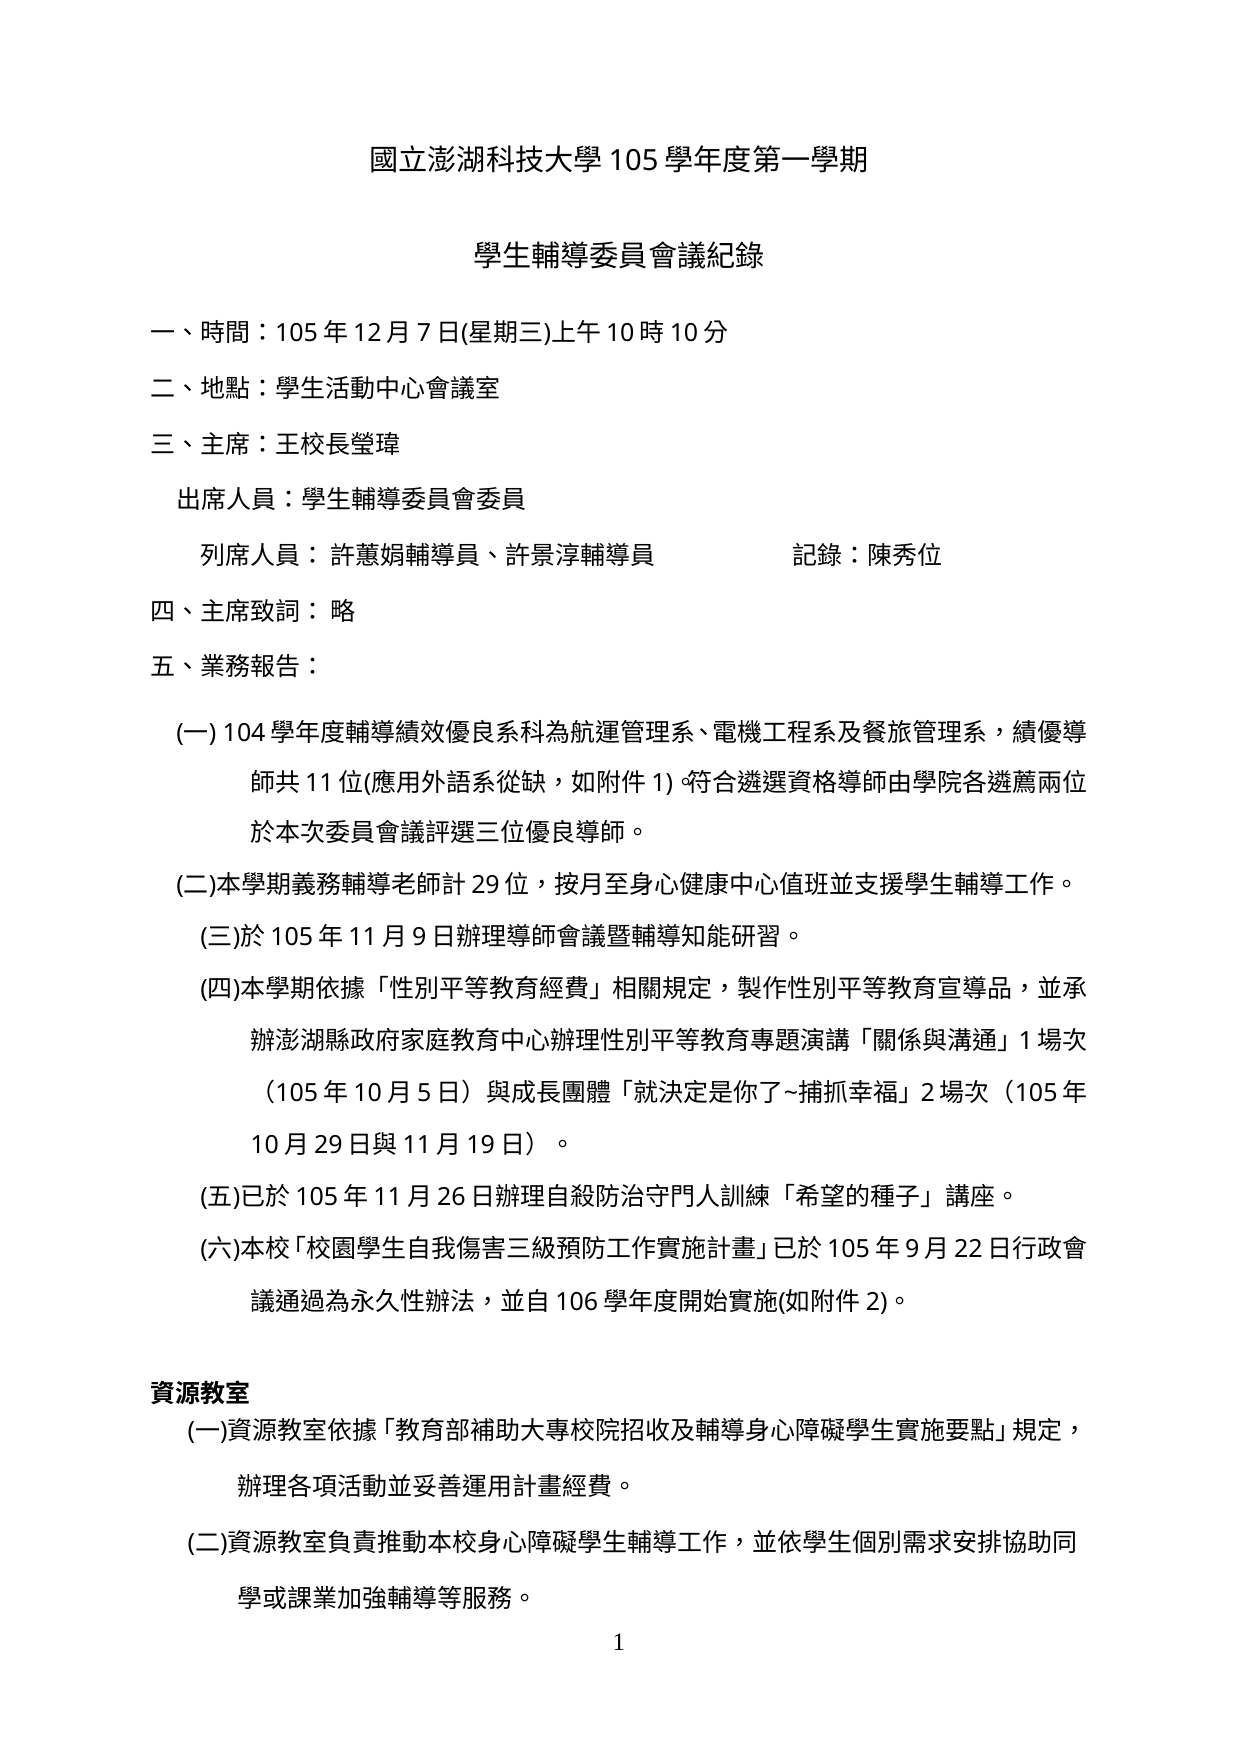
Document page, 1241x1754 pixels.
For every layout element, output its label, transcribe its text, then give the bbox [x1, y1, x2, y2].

text 學生輔導委員會議紀錄 [150, 216, 1087, 291]
text 四、主席致詞： 略 [150, 590, 1087, 628]
text (四)本學期依據「性別平等教育經費」相關規定，製作性別平等教育宣導品，並承辦澎湖縣政府家庭教育中心辦理性別平等教育專題演講「關係與溝通」1場次（105年10月5日）與成長團體「就決定是你了~捕抓幸福」2場次（105年10月29日與11月19日）。 [200, 956, 1087, 1164]
text (五)已於105年11月26日辦理自殺防治守門人訓練「希望的種子」講座。 [200, 1164, 1087, 1216]
text (二)資源教室負責推動本校身心障礙學生輔導工作，並依學生個別需求安排協助同學或課業加強輔導等服務。 [187, 1522, 1087, 1616]
text 出席人員：學生輔導委員會委員 [150, 479, 1087, 517]
text 列席人員： 許蕙娟輔導員、許景淳輔導員 記錄：陳秀位 [150, 535, 1087, 572]
text 五、業務報告： [150, 646, 1087, 683]
text (一) 104學年度輔導績效優良系科為航運管理系、電機工程系及餐旅管理系，績優導師共11位(應用外語系從缺，如附件1)。符合遴選資格導師由學院各遴薦兩位於本次委員會議評選三位優良導師。 [150, 702, 1087, 852]
text (三)於105年11月9日辦理導師會議暨輔導知能研習。 [200, 904, 1087, 956]
text 國立澎湖科技大學105學年度第一學期 [150, 120, 1087, 195]
text (六)本校「校園學生自我傷害三級預防工作實施計畫」已於105年9月22日行政會議通過為永久性辦法，並自106學年度開始實施(如附件2)。 [200, 1216, 1087, 1320]
text 三、主席：王校長瑩瑋 [150, 423, 1087, 461]
text (二)本學期義務輔導老師計29位，按月至身心健康中心值班並支援學生輔導工作。 [150, 852, 1087, 904]
text 二、地點：學生活動中心會議室 [150, 368, 1087, 405]
text 一、時間：105年12月7日(星期三)上午10時10分 [150, 312, 1087, 350]
text (一)資源教室依據「教育部補助大專校院招收及輔導身心障礙學生實施要點」規定，辦理各項活動並妥善運用計畫經費。 [187, 1410, 1087, 1504]
text 資源教室 [150, 1372, 1087, 1410]
